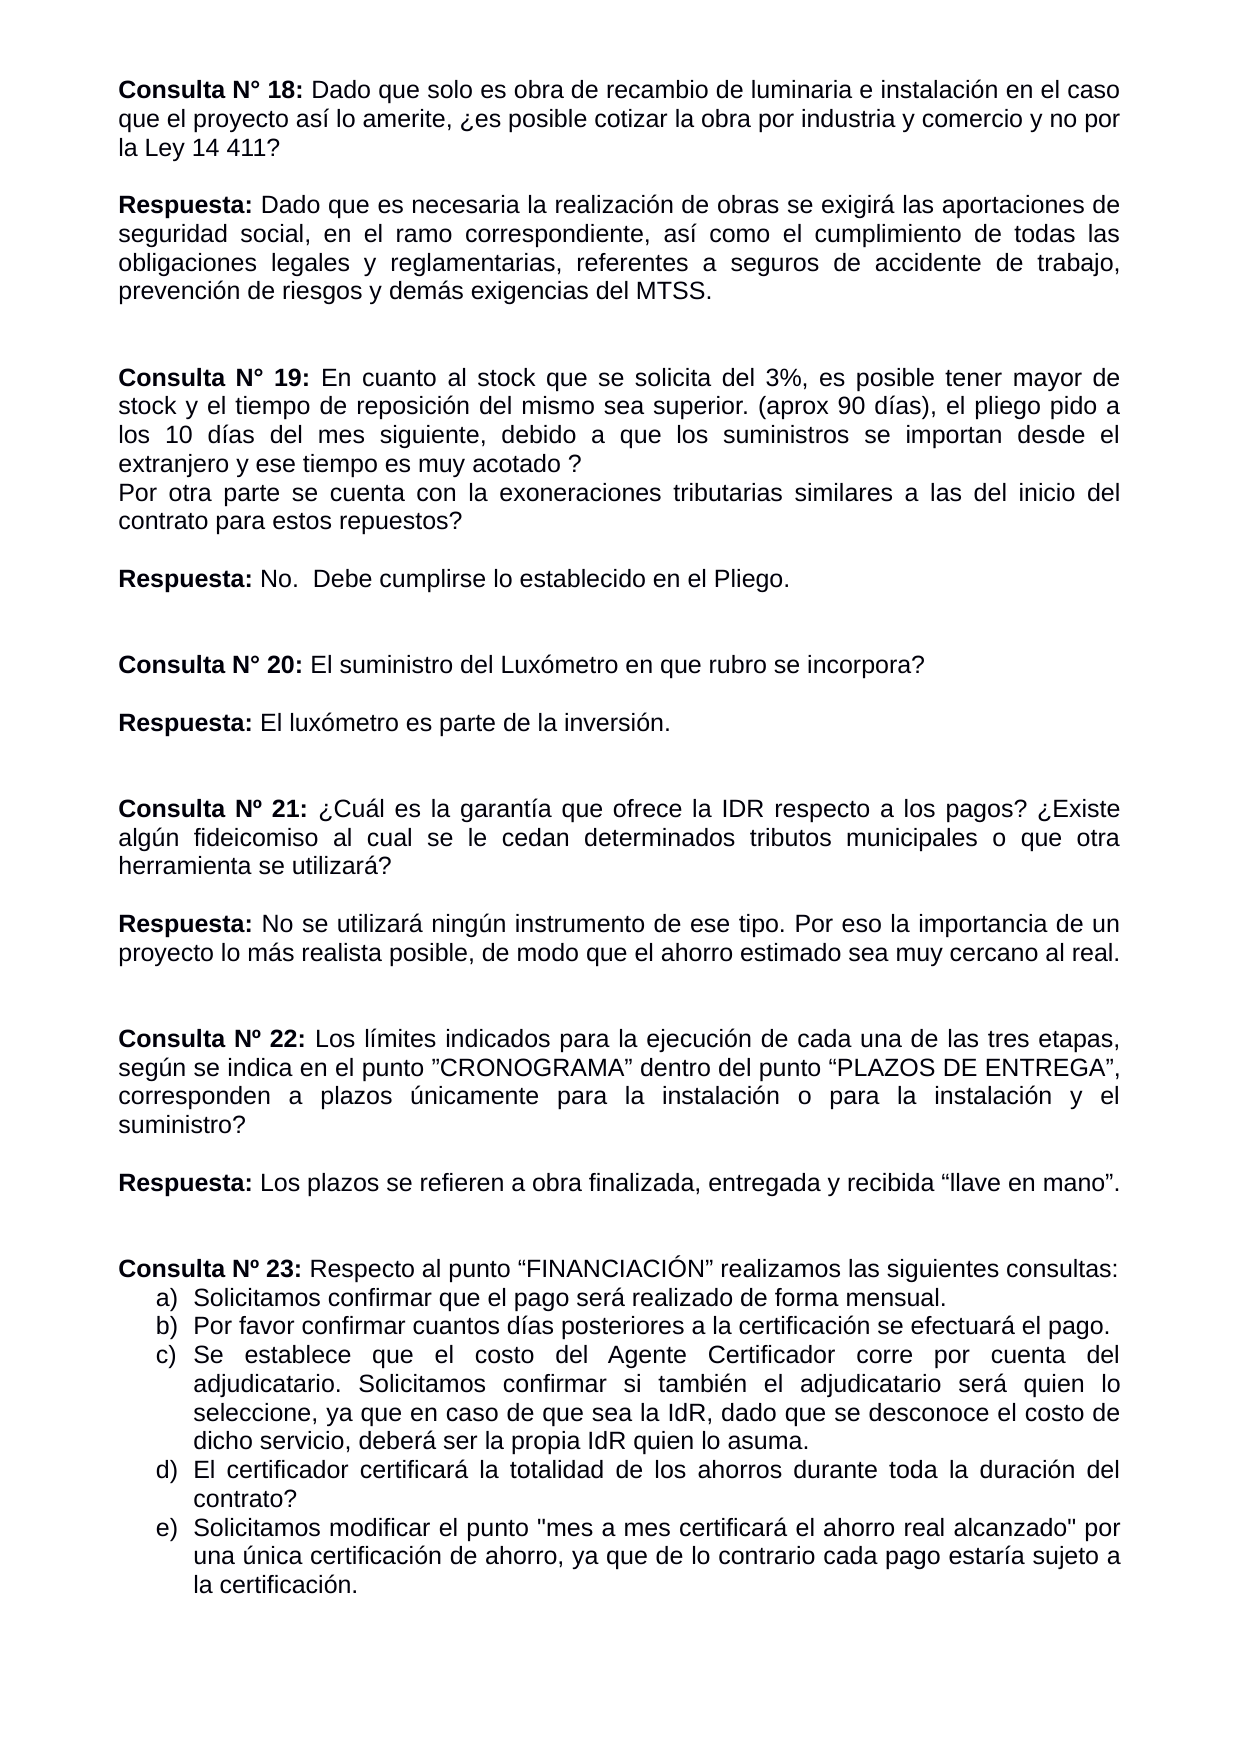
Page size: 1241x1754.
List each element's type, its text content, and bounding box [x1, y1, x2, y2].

text Respuesta: El luxómetro es parte de la inversión. [118, 707, 1122, 736]
text Consulta Nº 21: ¿Cuál es la garantía que ofrece la IDR respecto a los pagos? ¿Existe algún fideicomiso al cual se le cedan determinados tributos municipales o que otra herramienta se utilizará? [118, 794, 1122, 880]
text Consulta N° 20: El suministro del Luxómetro en que rubro se incorpora? [118, 650, 1122, 679]
text Respuesta: No se utilizará ningún instrumento de ese tipo. Por eso la importancia de un proyecto lo más realista posible, de modo que el ahorro estimado sea muy cercano al real. [118, 909, 1122, 966]
text Respuesta: No. Debe cumplirse lo establecido en el Pliego. [118, 564, 1122, 592]
list Se establece que el costo del Agente Certificador corre por cuenta del adjudicatario. Solicitamos confirmar si también el adjudicatario será quien lo seleccione, ya que en caso de que sea la IdR, dado que se desconoce el costo de dicho servicio, deberá ser la propia IdR quien lo asuma. [156, 1340, 1122, 1455]
text Consulta N° 19: En cuanto al stock que se solicita del 3%, es posible tener mayor de stock y el tiempo de reposición del mismo sea superior. (aprox 90 días), el pliego pido a los 10 días del mes siguiente, debido a que los suministros se importan desde el extranjero y ese tiempo es muy acotado ? [118, 362, 1122, 477]
text Respuesta: Dado que es necesaria la realización de obras se exigirá las aportaciones de seguridad social, en el ramo correspondiente, así como el cumplimiento de todas las obligaciones legales y reglamentarias, referentes a seguros de accidente de trabajo, prevención de riesgos y demás exigencias del MTSS. [118, 190, 1122, 305]
text Consulta N° 18: Dado que solo es obra de recambio de luminaria e instalación en el caso que el proyecto así lo amerite, ¿es posible cotizar la obra por industria y comercio y no por la Ley 14 411? [118, 75, 1122, 161]
list Por favor confirmar cuantos días posteriores a la certificación se efectuará el pago. [156, 1311, 1122, 1340]
text Respuesta: Los plazos se refieren a obra finalizada, entregada y recibida “llave en mano”. [118, 1167, 1122, 1196]
list Solicitamos confirmar que el pago será realizado de forma mensual. [156, 1282, 1122, 1311]
text Consulta Nº 22: Los límites indicados para la ejecución de cada una de las tres etapas, según se indica en el punto ”CRONOGRAMA” dentro del punto “PLAZOS DE ENTREGA”, corresponden a plazos únicamente para la instalación o para la instalación y el suministro? [118, 1024, 1122, 1139]
text Por otra parte se cuenta con la exoneraciones tributarias similares a las del inicio del contrato para estos repuestos? [118, 477, 1122, 535]
list El certificador certificará la totalidad de los ahorros durante toda la duración del contrato? [156, 1455, 1122, 1512]
text Consulta Nº 23: Respecto al punto “FINANCIACIÓN” realizamos las siguientes consultas: [118, 1254, 1122, 1282]
list Solicitamos modificar el punto "mes a mes certificará el ahorro real alcanzado" por una única certificación de ahorro, ya que de lo contrario cada pago estaría sujeto a la certificación. [156, 1512, 1122, 1599]
